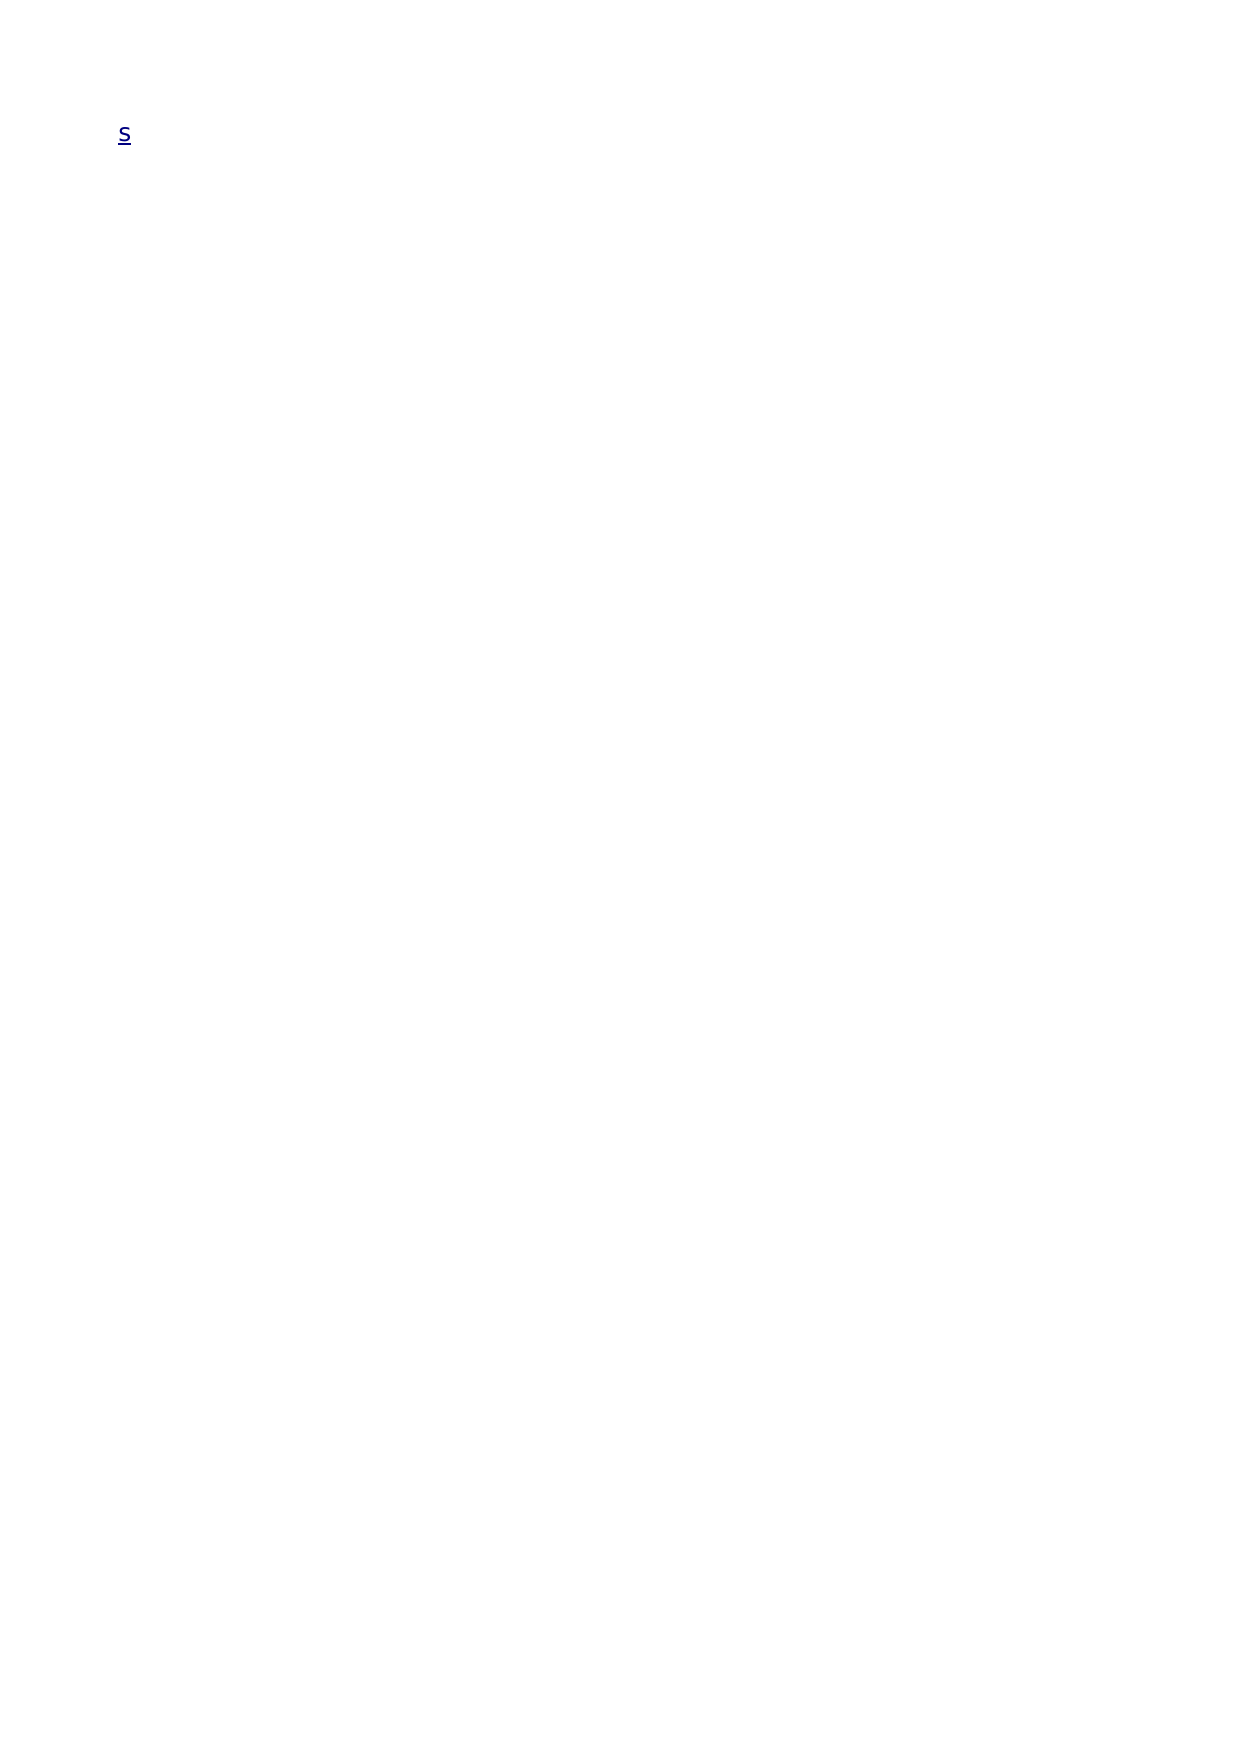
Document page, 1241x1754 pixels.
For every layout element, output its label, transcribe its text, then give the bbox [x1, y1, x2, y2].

text s [118, 118, 1122, 147]
